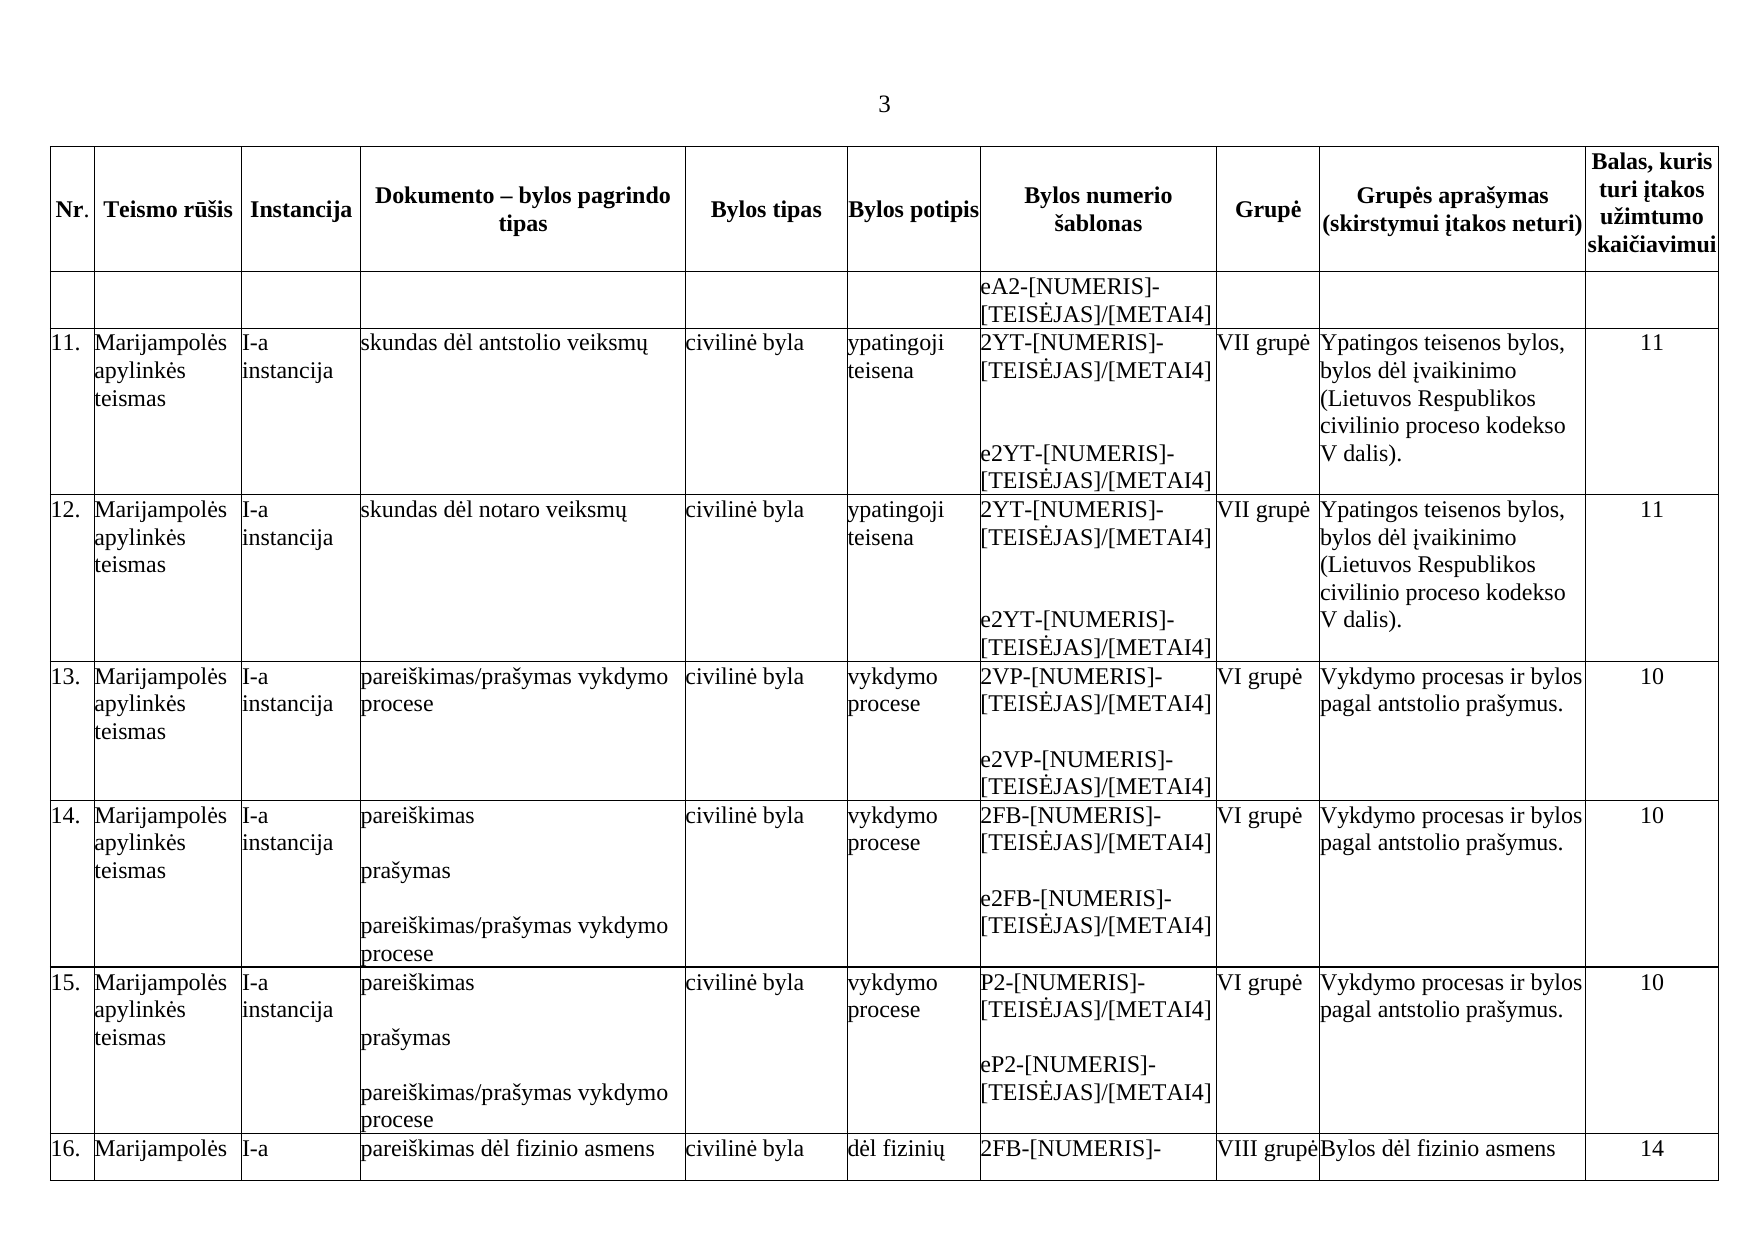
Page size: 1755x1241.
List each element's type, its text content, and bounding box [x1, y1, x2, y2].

table_cell I-a [242, 1134, 360, 1180]
table_cell Marijampolės apylinkės teismas [95, 662, 241, 800]
table_cell [1320, 272, 1585, 327]
table_cell [361, 272, 685, 327]
table_cell 11 [1586, 495, 1718, 661]
table_cell Bylos dėl fizinio asmens bankroto [1320, 1134, 1585, 1180]
table_cell Marijampolės apylinkės teismas [95, 801, 241, 966]
table_header Nr. [51, 147, 94, 271]
table_cell Marijampolės apylinkės teismas [95, 968, 241, 1133]
table_header Dokumento – bylos pagrindo tipas [361, 147, 685, 271]
table_cell [848, 272, 980, 327]
table_cell I-a instancija [242, 801, 360, 966]
table_cell [242, 272, 360, 327]
table_cell civilinė byla [686, 495, 847, 661]
table_cell I-a instancija [242, 329, 360, 494]
table_cell pareiškimas prašymas pareiškimas/prašymas vykdymo procese [361, 968, 685, 1133]
table_cell 10 [1586, 801, 1718, 966]
table_cell VI grupė [1217, 662, 1319, 800]
table_cell I-a instancija [242, 662, 360, 800]
table_cell P2-[NUMERIS]-[TEISĖJAS]/[METAI4] eP2-[NUMERIS]-[TEISĖJAS]/[METAI4] [981, 968, 1216, 1133]
table_cell Vykdymo procesas ir bylos pagal antstolio prašymus. [1320, 801, 1585, 966]
table_cell dėl fizinių [848, 1134, 980, 1180]
table_cell [95, 272, 241, 327]
table_cell pareiškimas dėl fizinio asmens [361, 1134, 685, 1180]
table_cell 2YT-[NUMERIS]-[TEISĖJAS]/[METAI4] e2YT-[NUMERIS]-[TEISĖJAS]/[METAI4] [981, 329, 1216, 494]
table_cell skundas dėl notaro veiksmų [361, 495, 685, 661]
table_cell civilinė byla [686, 329, 847, 494]
table_cell 2FB-[NUMERIS]- [981, 1134, 1216, 1180]
table_cell Marijampolės apylinkės teismas [95, 329, 241, 494]
table_header Bylos tipas [686, 147, 847, 271]
table_cell civilinė byla [686, 801, 847, 966]
table_cell VI grupė [1217, 801, 1319, 966]
table_cell 16. [51, 1134, 94, 1180]
table_cell ypatingoji teisena [848, 495, 980, 661]
table_cell pareiškimas prašymas pareiškimas/prašymas vykdymo procese [361, 801, 685, 966]
table_cell vykdymo procese [848, 968, 980, 1133]
table_cell 10 [1586, 968, 1718, 1133]
table_cell VIII grupė [1217, 1134, 1319, 1180]
table_header Grupė [1217, 147, 1319, 271]
table_header Bylos numerio šablonas [981, 147, 1216, 271]
table_header Bylos potipis [848, 147, 980, 271]
table_cell 15. [51, 968, 94, 1133]
table_cell VII grupė [1217, 329, 1319, 494]
table_header Balas, kuris turi įtakos užimtumo skaičiavimui [1586, 147, 1718, 271]
table_cell I-a instancija [242, 968, 360, 1133]
table_cell [1217, 272, 1319, 327]
table_cell 12. [51, 495, 94, 661]
table_cell 13. [51, 662, 94, 800]
table_cell [1586, 272, 1718, 327]
table_cell [51, 272, 94, 327]
table_cell 2FB-[NUMERIS]-[TEISĖJAS]/[METAI4] e2FB-[NUMERIS]-[TEISĖJAS]/[METAI4] [981, 801, 1216, 966]
table_cell civilinė byla [686, 1134, 847, 1180]
table_cell 2YT-[NUMERIS]-[TEISĖJAS]/[METAI4] e2YT-[NUMERIS]-[TEISĖJAS]/[METAI4] [981, 495, 1216, 661]
table_cell 11. [51, 329, 94, 494]
table_cell 14 [1586, 1134, 1718, 1180]
table_cell 11 [1586, 329, 1718, 494]
table_cell Ypatingos teisenos bylos, bylos dėl įvaikinimo (Lietuvos Respublikos civilinio proceso kodekso V dalis). [1320, 329, 1585, 494]
table_cell Ypatingos teisenos bylos, bylos dėl įvaikinimo (Lietuvos Respublikos civilinio proceso kodekso V dalis). [1320, 495, 1585, 661]
table_cell eA2-[NUMERIS]-[TEISĖJAS]/[METAI4] [981, 272, 1216, 327]
table_cell Vykdymo procesas ir bylos pagal antstolio prašymus. [1320, 968, 1585, 1133]
table_cell Vykdymo procesas ir bylos pagal antstolio prašymus. [1320, 662, 1585, 800]
table_cell Marijampolės apylinkės teismas [95, 495, 241, 661]
table_cell VII grupė [1217, 495, 1319, 661]
table_cell 10 [1586, 662, 1718, 800]
table_cell pareiškimas/prašymas vykdymo procese [361, 662, 685, 800]
table_cell [686, 272, 847, 327]
table_header Instancija [242, 147, 360, 271]
table_cell 14. [51, 801, 94, 966]
table_cell VI grupė [1217, 968, 1319, 1133]
table_cell ypatingoji teisena [848, 329, 980, 494]
table_cell I-a instancija [242, 495, 360, 661]
table_cell civilinė byla [686, 968, 847, 1133]
table_cell 2VP-[NUMERIS]-[TEISĖJAS]/[METAI4] e2VP-[NUMERIS]-[TEISĖJAS]/[METAI4] [981, 662, 1216, 800]
table_cell vykdymo procese [848, 662, 980, 800]
table_cell skundas dėl antstolio veiksmų [361, 329, 685, 494]
table_cell Marijampolės [95, 1134, 241, 1180]
table_header Grupės aprašymas (skirstymui įtakos neturi) [1320, 147, 1585, 271]
table_header Teismo rūšis [95, 147, 241, 271]
table_cell civilinė byla [686, 662, 847, 800]
table_cell vykdymo procese [848, 801, 980, 966]
